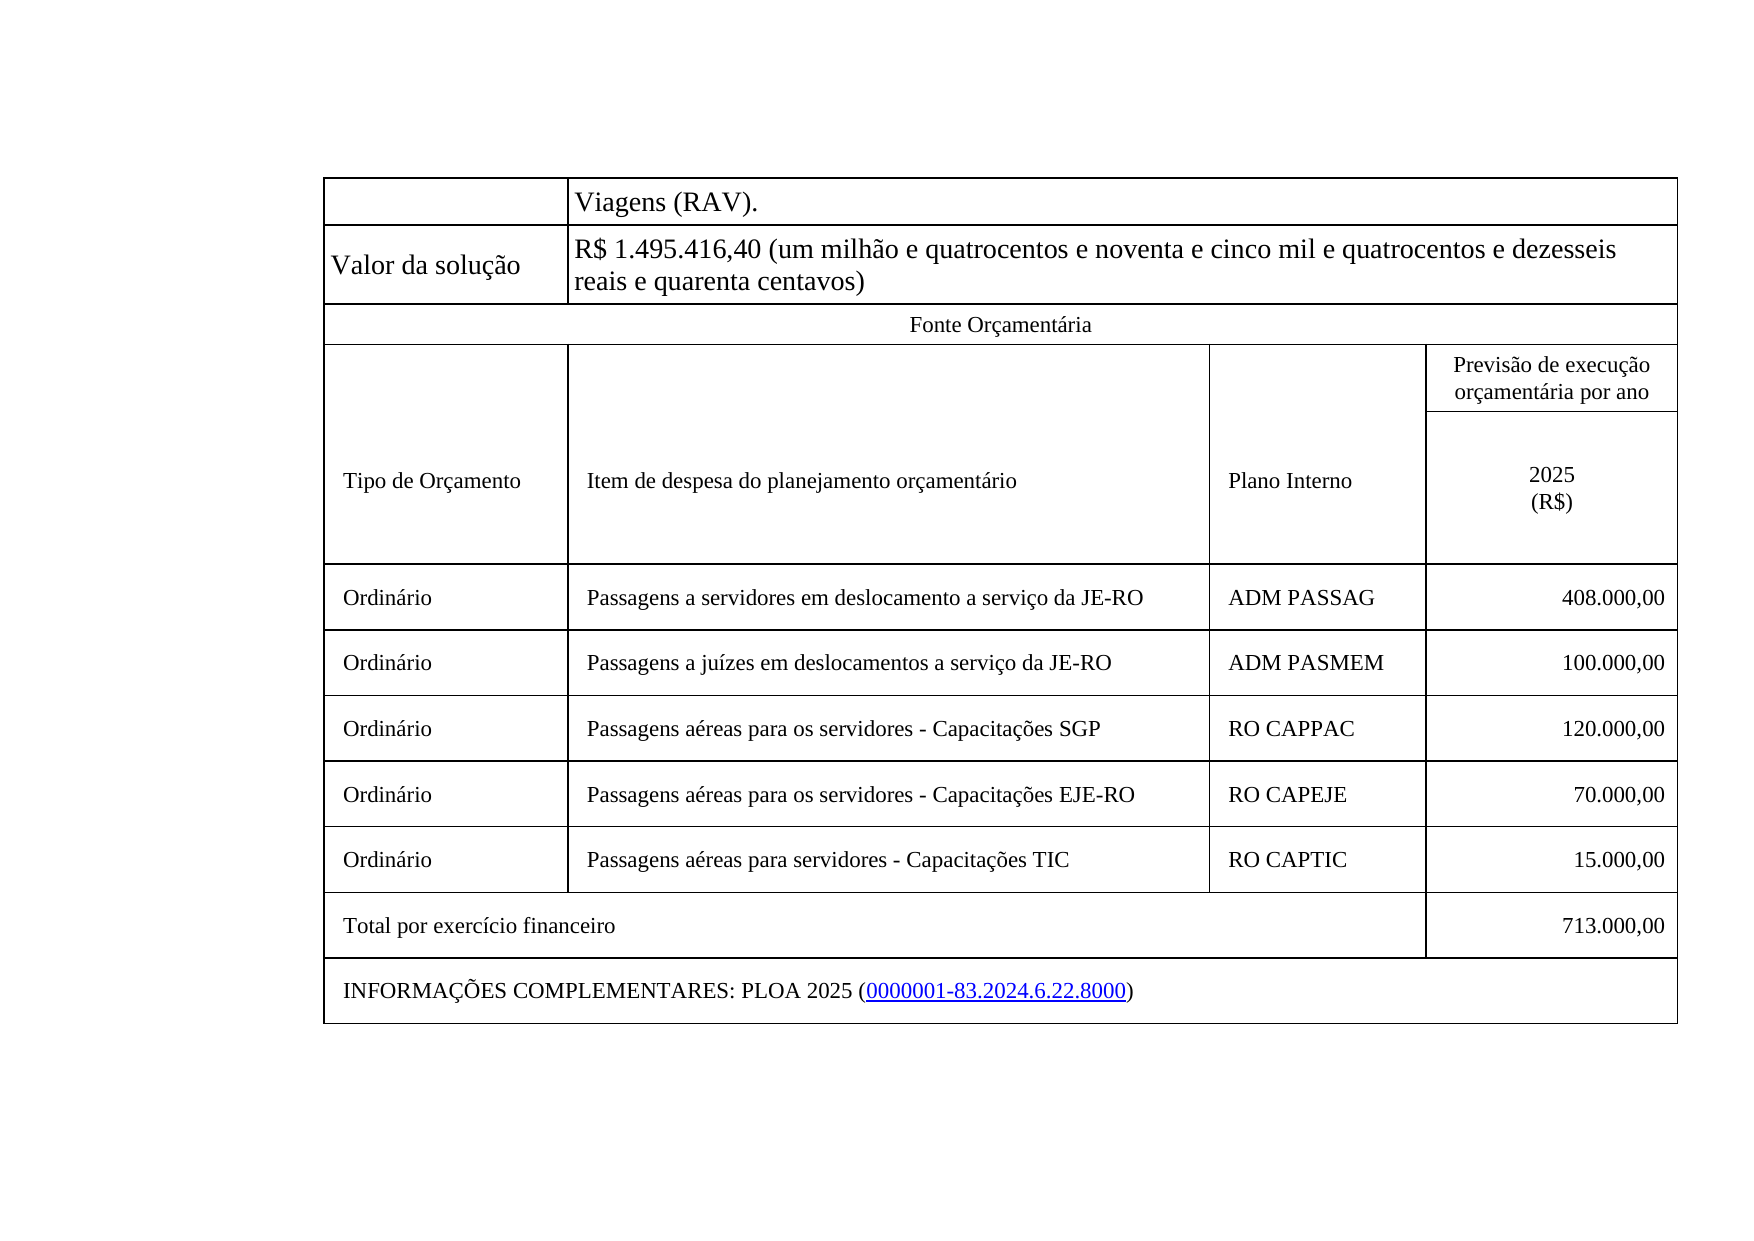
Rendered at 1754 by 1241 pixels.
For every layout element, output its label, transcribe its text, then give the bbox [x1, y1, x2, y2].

table_cell Valor da solução [325, 226, 567, 303]
table_cell Ordinário [325, 762, 567, 826]
table_cell Fonte Orçamentária [325, 305, 1677, 343]
table_header [325, 179, 567, 224]
table_cell RO CAPEJE [1210, 762, 1425, 826]
table_header Viagens (RAV). [569, 179, 1677, 224]
table_cell Total por exercício financeiro [325, 893, 1425, 957]
table_cell 408.000,00 [1427, 565, 1677, 629]
table_cell Ordinário [325, 631, 567, 694]
table_cell Passagens a juízes em deslocamentos a serviço da JE-RO [569, 631, 1209, 694]
table_cell RO CAPTIC [1210, 827, 1425, 891]
table_cell 70.000,00 [1427, 762, 1677, 826]
table_cell RO CAPPAC [1210, 696, 1425, 760]
table_cell R$ 1.495.416,40 (um milhão e quatrocentos e noventa e cinco mil e quatrocentos e dezesseis reais e quarenta centavos) [569, 226, 1677, 303]
table_cell 15.000,00 [1427, 827, 1677, 891]
table_cell Previsão de execução orçamentária por ano [1427, 345, 1677, 411]
table_cell INFORMAÇÕES COMPLEMENTARES: PLOA 2025 (0000001-83.2024.6.22.8000) [325, 959, 1677, 1023]
table_cell 2025 (R$) [1427, 412, 1677, 563]
table_cell Passagens aéreas para os servidores - Capacitações EJE-RO [569, 762, 1209, 826]
table_cell Ordinário [325, 565, 567, 629]
table_cell ADM PASMEM [1210, 631, 1425, 694]
table_cell Ordinário [325, 696, 567, 760]
table_cell Plano Interno [1210, 345, 1425, 563]
table_cell 120.000,00 [1427, 696, 1677, 760]
table_cell Passagens aéreas para os servidores - Capacitações SGP [569, 696, 1209, 760]
table_cell Passagens a servidores em deslocamento a serviço da JE-RO [569, 565, 1209, 629]
table_cell 713.000,00 [1427, 893, 1677, 957]
table_cell ADM PASSAG [1210, 565, 1425, 629]
table_cell Passagens aéreas para servidores - Capacitações TIC [569, 827, 1209, 891]
table_cell Tipo de Orçamento [325, 345, 567, 563]
table_cell Ordinário [325, 827, 567, 891]
table_cell 100.000,00 [1427, 631, 1677, 694]
table_cell Item de despesa do planejamento orçamentário [569, 345, 1209, 563]
